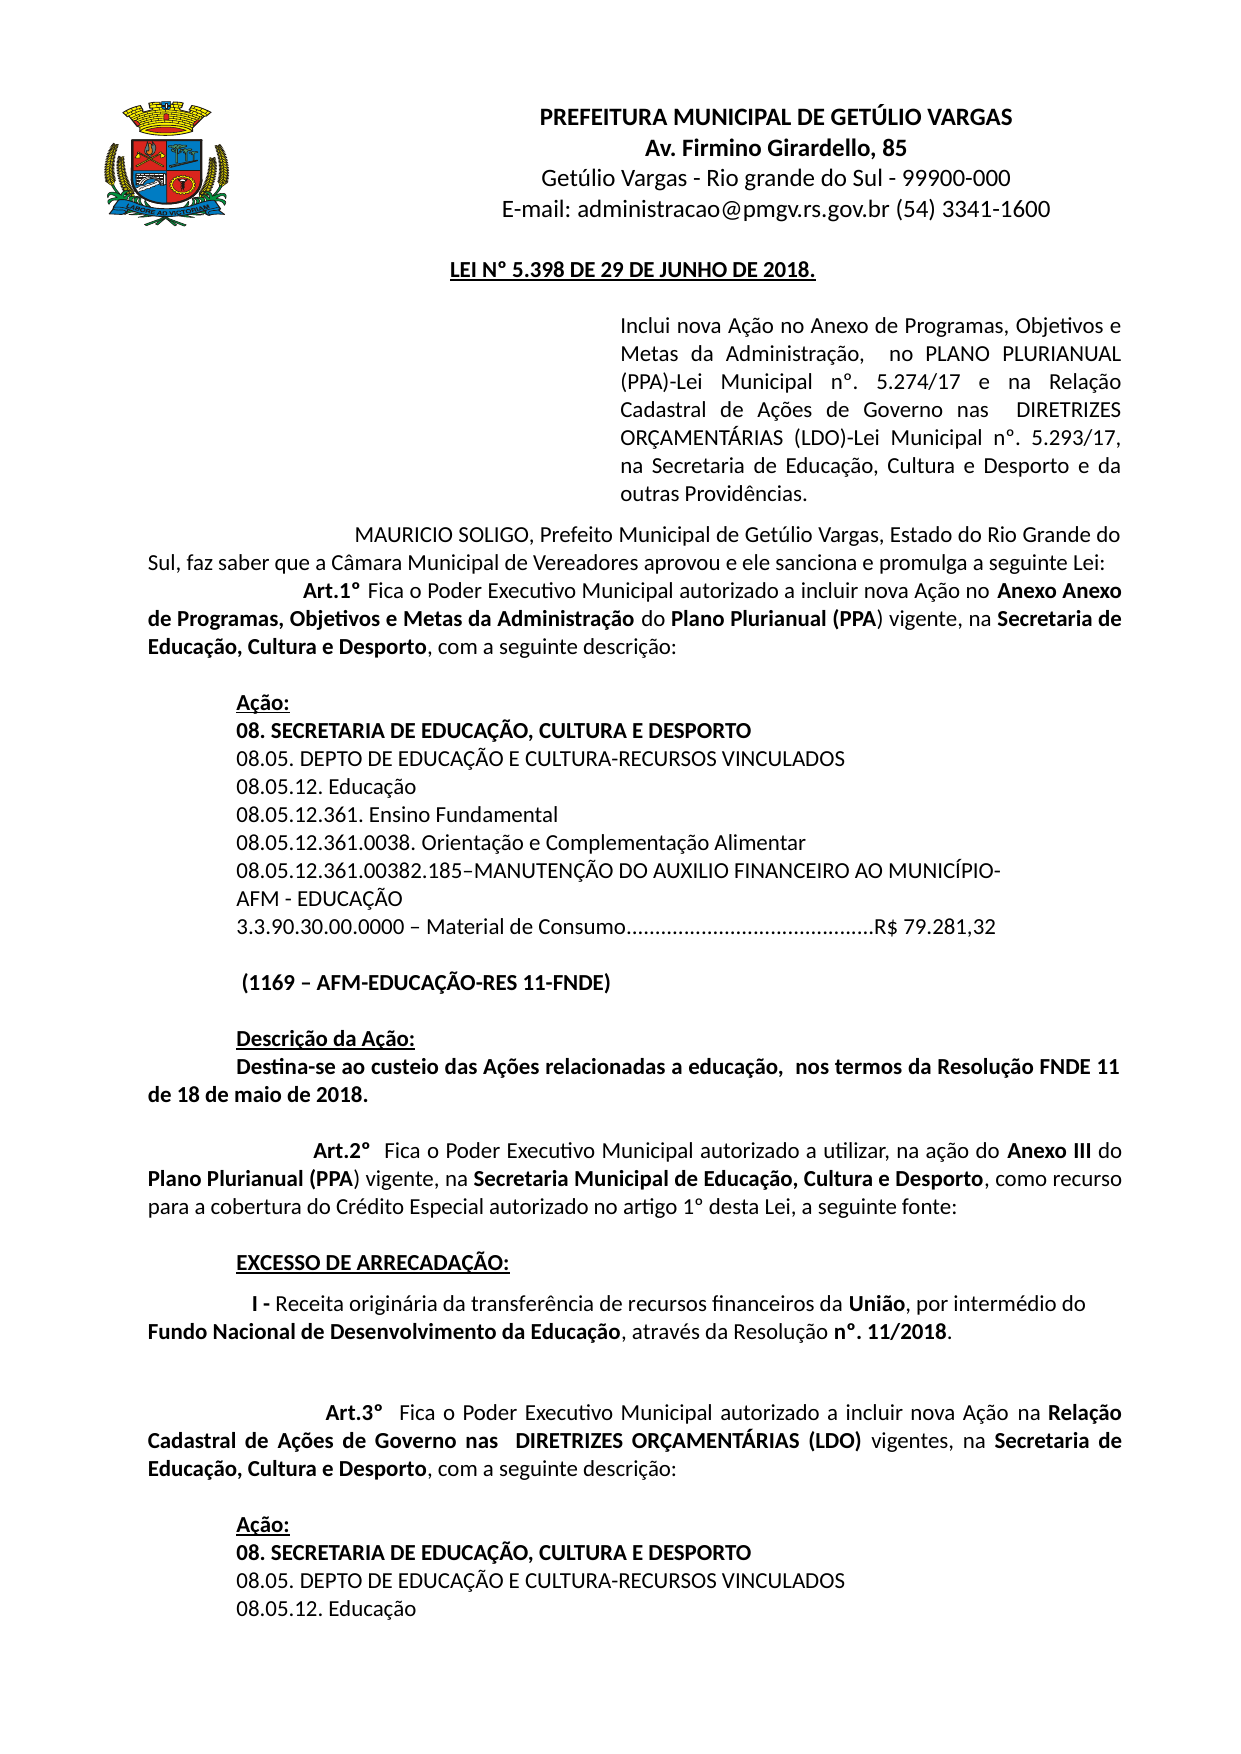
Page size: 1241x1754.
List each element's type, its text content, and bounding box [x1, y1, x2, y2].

text (1169 – AFM-EDUCAÇÃO-RES 11-FNDE) [148, 968, 1122, 996]
text 08.05.12. Educação [148, 772, 1122, 800]
text 08.05.12.361. Ensino Fundamental [148, 800, 1122, 828]
text 08.05.12.361.0038. Orientação e Complementação Alimentar [148, 828, 1122, 856]
text MAURICIO SOLIGO, Prefeito Municipal de Getúlio Vargas, Estado do Rio Grande do Sul, faz saber que a Câmara Municipal de Vereadores aprovou e ele sanciona e promulga a seguinte Lei: [148, 520, 1122, 576]
text Art.3º Fica o Poder Executivo Municipal autorizado a incluir nova Ação na Relação Cadastral de Ações de Governo nas DIRETRIZES ORÇAMENTÁRIAS (LDO) vigentes, na Secretaria de Educação, Cultura e Desporto, com a seguinte descrição: [148, 1398, 1122, 1482]
text AFM - EDUCAÇÃO [148, 884, 1122, 912]
text I - Receita originária da transferência de recursos financeiros da União, por intermédio do Fundo Nacional de Desenvolvimento da Educação, através da Resolução nº. 11/2018. [148, 1289, 1122, 1345]
text 08. SECRETARIA DE EDUCAÇÃO, CULTURA E DESPORTO [148, 716, 1122, 744]
text Inclui nova Ação no Anexo de Programas, Objetivos e Metas da Administração, no PLANO PLURIANUAL (PPA)-Lei Municipal nº. 5.274/17 e na Relação Cadastral de Ações de Governo nas DIRETRIZES ORÇAMENTÁRIAS (LDO)-Lei Municipal nº. 5.293/17, na Secretaria de Educação, Cultura e Desporto e da outras Providências. [620, 311, 1122, 507]
text Destina-se ao custeio das Ações relacionadas a educação, nos termos da Resolução FNDE 11 de 18 de maio de 2018. [148, 1052, 1122, 1108]
text LEI Nº 5.398 DE 29 DE JUNHO DE 2018. [361, 255, 1122, 283]
text 08.05. DEPTO DE EDUCAÇÃO E CULTURA-RECURSOS VINCULADOS [148, 744, 1122, 772]
text EXCESSO DE ARRECADAÇÃO: [148, 1248, 1122, 1276]
text Art.2º Fica o Poder Executivo Municipal autorizado a utilizar, na ação do Anexo III do Plano Plurianual (PPA) vigente, na Secretaria Municipal de Educação, Cultura e Desporto, como recurso para a cobertura do Crédito Especial autorizado no artigo 1º desta Lei, a seguinte fonte: [148, 1136, 1122, 1220]
text 08.05.12. Educação [148, 1594, 1122, 1622]
text 08.05. DEPTO DE EDUCAÇÃO E CULTURA-RECURSOS VINCULADOS [148, 1566, 1122, 1594]
text 08. SECRETARIA DE EDUCAÇÃO, CULTURA E DESPORTO [148, 1538, 1122, 1566]
text 08.05.12.361.00382.185–MANUTENÇÃO DO AUXILIO FINANCEIRO AO MUNICÍPIO- [148, 856, 1122, 884]
text Ação: [148, 1510, 1122, 1538]
text Art.1º Fica o Poder Executivo Municipal autorizado a incluir nova Ação no Anexo Anexo de Programas, Objetivos e Metas da Administração do Plano Plurianual (PPA) vigente, na Secretaria de Educação, Cultura e Desporto, com a seguinte descrição: [148, 576, 1122, 660]
text Descrição da Ação: [148, 1024, 1122, 1052]
text Ação: [148, 688, 1122, 716]
text 3.3.90.30.00.0000 – Material de Consumo...........................................R$ 79.281,32 [148, 912, 1122, 940]
